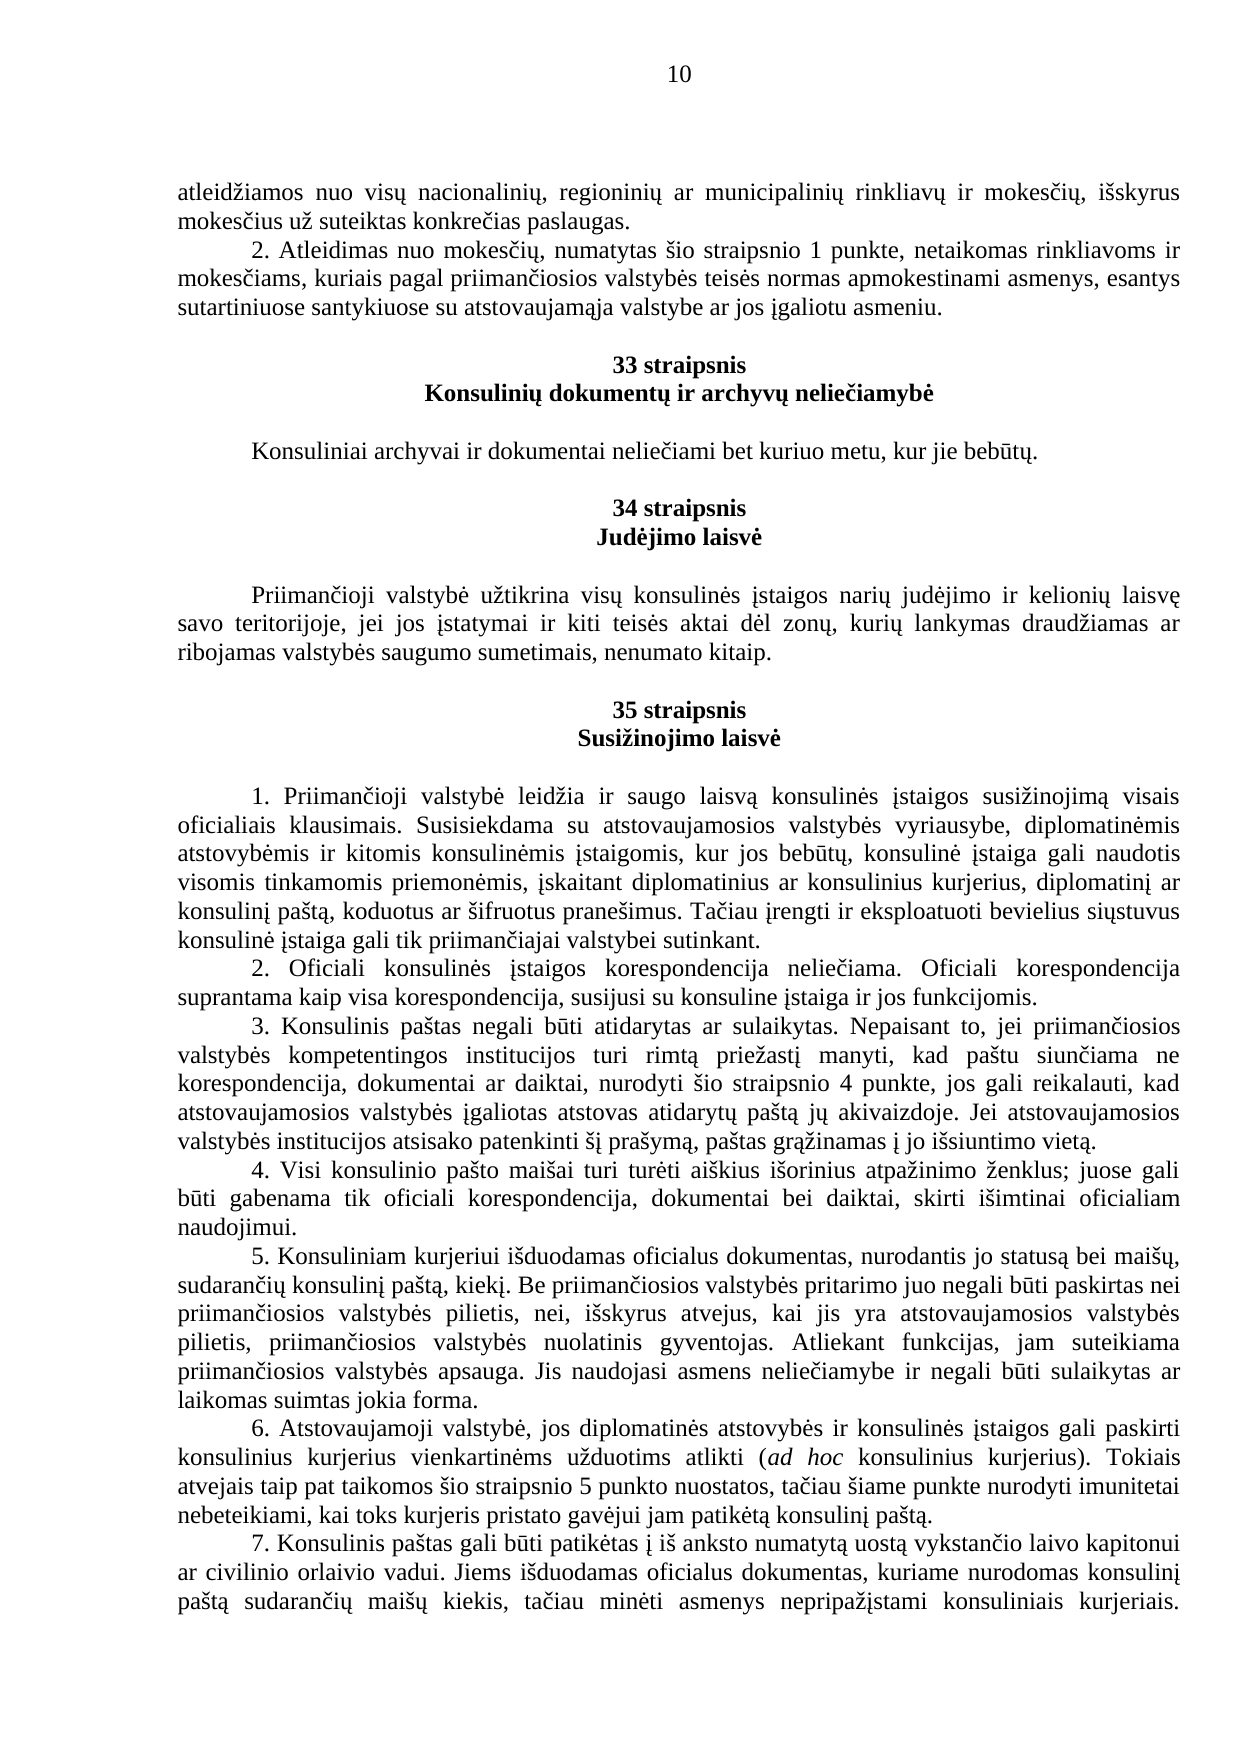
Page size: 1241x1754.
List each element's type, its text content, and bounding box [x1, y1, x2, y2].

text 35 straipsnis [177, 695, 1181, 723]
text 34 straipsnis [177, 493, 1181, 522]
text Susižinojimo laisvė [177, 723, 1181, 752]
text 2. Oficiali konsulinės įstaigos korespondencija neliečiama. Oficiali korespondencija suprantama kaip visa korespondencija, susijusi su konsuline įstaiga ir jos funkcijomis. [177, 953, 1181, 1011]
text 1. Priimančioji valstybė leidžia ir saugo laisvą konsulinės įstaigos susižinojimą visais oficialiais klausimais. Susisiekdama su atstovaujamosios valstybės vyriausybe, diplomatinėmis atstovybėmis ir kitomis konsulinėmis įstaigomis, kur jos bebūtų, konsulinė įstaiga gali naudotis visomis tinkamomis priemonėmis, įskaitant diplomatinius ar konsulinius kurjerius, diplomatinį ar konsulinį paštą, koduotus ar šifruotus pranešimus. Tačiau įrengti ir eksploatuoti bevielius siųstuvus konsulinė įstaiga gali tik priimančiajai valstybei sutinkant. [177, 781, 1181, 953]
text 7. Konsulinis paštas gali būti patikėtas į iš anksto numatytą uostą vykstančio laivo kapitonui ar civilinio orlaivio vadui. Jiems išduodamas oficialus dokumentas, kuriame nurodomas konsulinį paštą sudarančių maišų kiekis, tačiau minėti asmenys nepripažįstami konsuliniais kurjeriais. [177, 1528, 1181, 1615]
text atleidžiamos nuo visų nacionalinių, regioninių ar municipalinių rinkliavų ir mokesčių, išskyrus mokesčius už suteiktas konkrečias paslaugas. [177, 177, 1181, 235]
text 33 straipsnis [177, 350, 1181, 378]
text 5. Konsuliniam kurjeriui išduodamas oficialus dokumentas, nurodantis jo statusą bei maišų, sudarančių konsulinį paštą, kiekį. Be priimančiosios valstybės pritarimo juo negali būti paskirtas nei priimančiosios valstybės pilietis, nei, išskyrus atvejus, kai jis yra atstovaujamosios valstybės pilietis, priimančiosios valstybės nuolatinis gyventojas. Atliekant funkcijas, jam suteikiama priimančiosios valstybės apsauga. Jis naudojasi asmens neliečiamybe ir negali būti sulaikytas ar laikomas suimtas jokia forma. [177, 1241, 1181, 1413]
text Konsuliniai archyvai ir dokumentai neliečiami bet kuriuo metu, kur jie bebūtų. [177, 436, 1181, 465]
text 3. Konsulinis paštas negali būti atidarytas ar sulaikytas. Nepaisant to, jei priimančiosios valstybės kompetentingos institucijos turi rimtą priežastį manyti, kad paštu siunčiama ne korespondencija, dokumentai ar daiktai, nurodyti šio straipsnio 4 punkte, jos gali reikalauti, kad atstovaujamosios valstybės įgaliotas atstovas atidarytų paštą jų akivaizdoje. Jei atstovaujamosios valstybės institucijos atsisako patenkinti šį prašymą, paštas grąžinamas į jo išsiuntimo vietą. [177, 1011, 1181, 1155]
text 4. Visi konsulinio pašto maišai turi turėti aiškius išorinius atpažinimo ženklus; juose gali būti gabenama tik oficiali korespondencija, dokumentai bei daiktai, skirti išimtinai oficialiam naudojimui. [177, 1155, 1181, 1241]
text Priimančioji valstybė užtikrina visų konsulinės įstaigos narių judėjimo ir kelionių laisvę savo teritorijoje, jei jos įstatymai ir kiti teisės aktai dėl zonų, kurių lankymas draudžiamas ar ribojamas valstybės saugumo sumetimais, nenumato kitaip. [177, 580, 1181, 666]
text Konsulinių dokumentų ir archyvų neliečiamybė [177, 378, 1181, 407]
text Judėjimo laisvė [177, 522, 1181, 551]
text 2. Atleidimas nuo mokesčių, numatytas šio straipsnio 1 punkte, netaikomas rinkliavoms ir mokesčiams, kuriais pagal priimančiosios valstybės teisės normas apmokestinami asmenys, esantys sutartiniuose santykiuose su atstovaujamąja valstybe ar jos įgaliotu asmeniu. [177, 235, 1181, 321]
text 6. Atstovaujamoji valstybė, jos diplomatinės atstovybės ir konsulinės įstaigos gali paskirti konsulinius kurjerius vienkartinėms užduotims atlikti (ad hoc konsulinius kurjerius). Tokiais atvejais taip pat taikomos šio straipsnio 5 punkto nuostatos, tačiau šiame punkte nurodyti imunitetai nebeteikiami, kai toks kurjeris pristato gavėjui jam patikėtą konsulinį paštą. [177, 1413, 1181, 1528]
